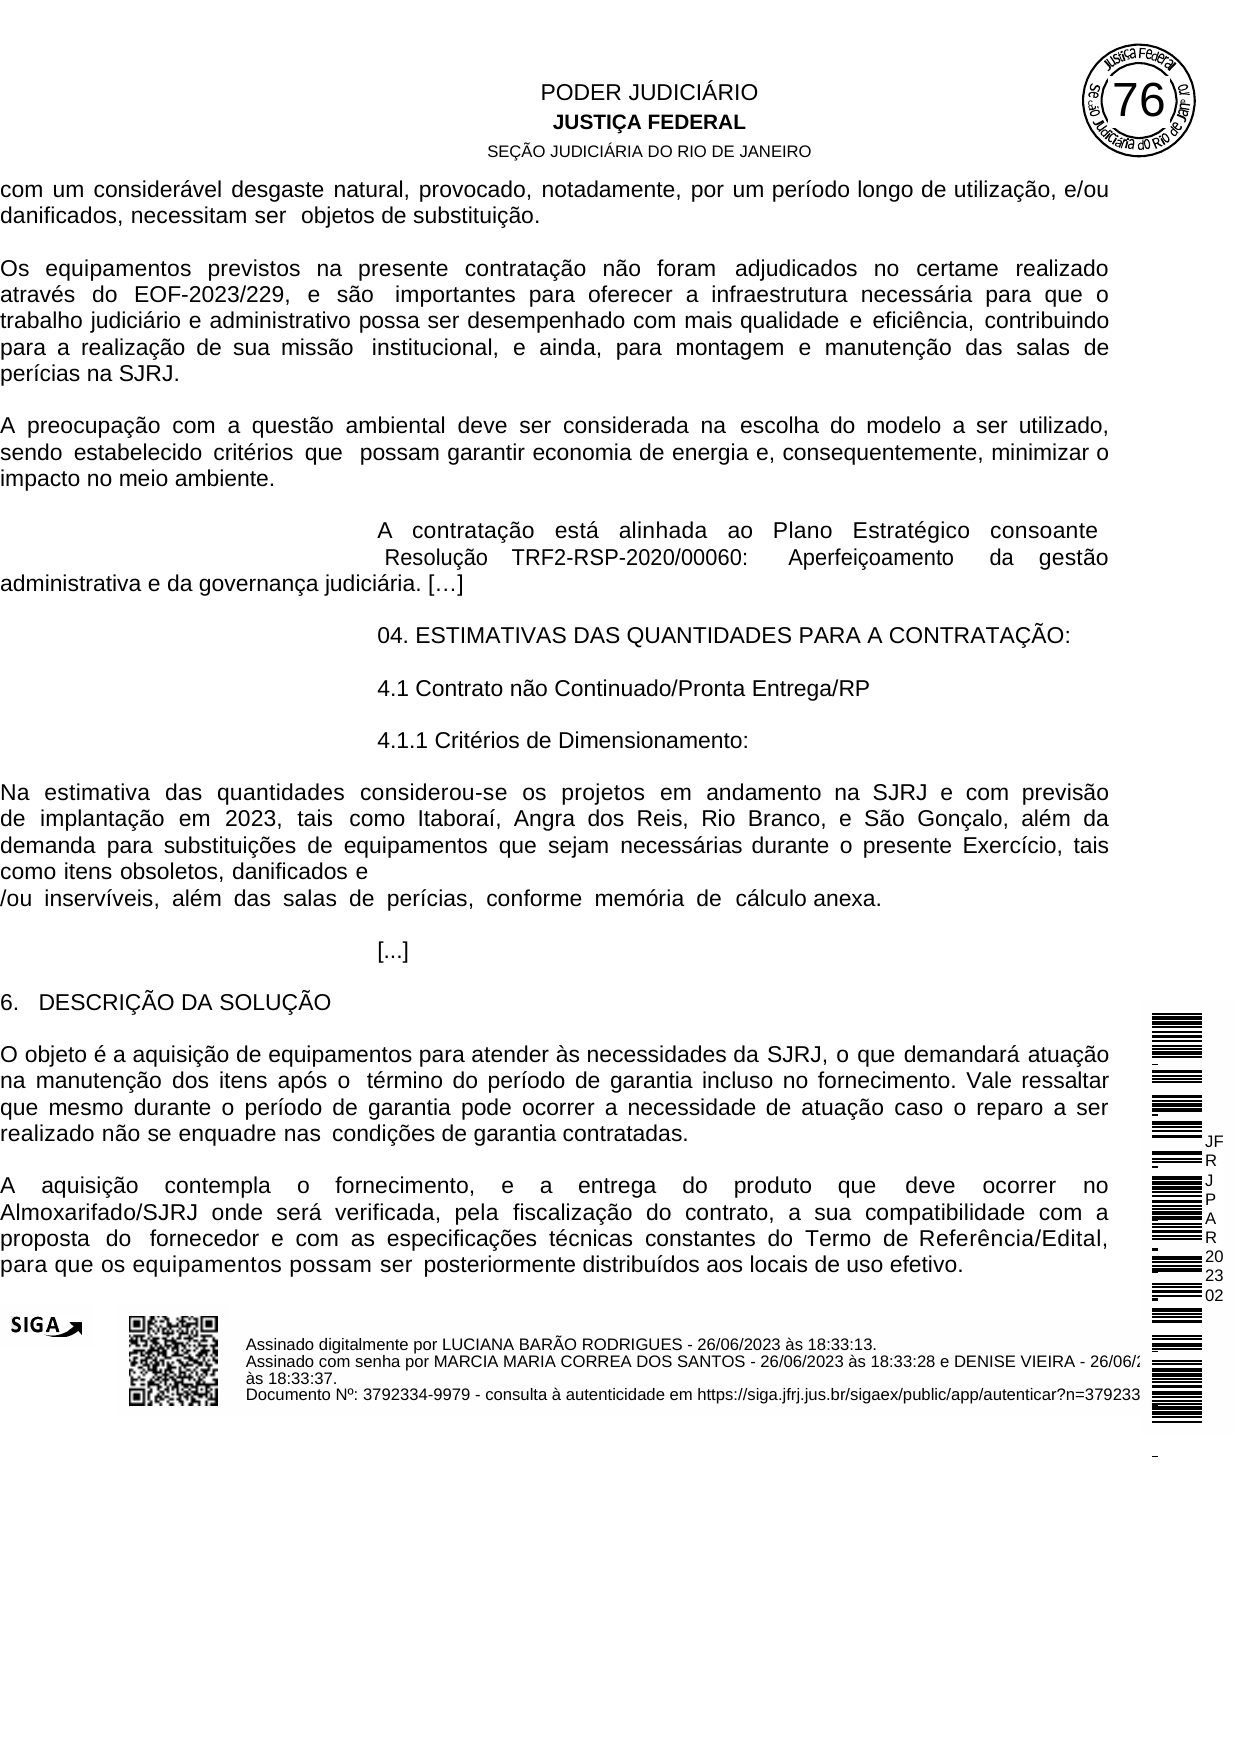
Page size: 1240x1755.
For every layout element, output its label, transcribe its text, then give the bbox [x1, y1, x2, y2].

text A preocupação com a questão ambiental deve ser considerada na escolha do modelo a ser utilizado, sendo estabelecido critérios que possam garantir economia de energia e, consequentemente, minimizar o impacto no meio ambiente. [0, 412, 1109, 491]
text A aquisição contempla o fornecimento, e a entrega do produto que deve ocorrer no Almoxarifado/SJRJ onde será verificada, pela fiscalização do contrato, a sua compatibilidade com a proposta do fornecedor e com as especificações técnicas constantes do Termo de Referência/Edital, para que os equipamentos possam ser posteriormente distribuídos aos locais de uso efetivo. [0, 1172, 1109, 1278]
text O objeto é a aquisição de equipamentos para atender às necessidades da SJRJ, o que demandará atuação na manutenção dos itens após o término do período de garantia incluso no fornecimento. Vale ressaltar que mesmo durante o período de garantia pode ocorrer a necessidade de atuação caso o reparo a ser realizado não se enquadre nas condições de garantia contratadas. [0, 1041, 1109, 1147]
text ç [1088, 97, 1100, 106]
text JFRJPAR202302056A [1205, 1132, 1224, 1304]
text Resolução [0, 544, 488, 570]
text Na estimativa das quantidades considerou-se os projetos em andamento na SJRJ e com previsão de implantação em 2023, tais como Itaboraí, Angra dos Reis, Rio Branco, e São Gonçalo, além da demanda para substituições de equipamentos que sejam necessárias durante o presente Exercício, tais como itens obsoletos, danificados e [0, 779, 1109, 884]
text 4.1.1 Critérios de Dimensionamento: [377, 727, 1239, 753]
text e [1180, 96, 1192, 105]
text /ou inservíveis, além das salas de perícias, conforme memória de cálculo anexa. [0, 884, 1109, 911]
text TRF2-RSP-2020/00060: Aperfeiçoamento da gestão [511, 544, 1239, 570]
text com um considerável desgaste natural, provocado, notadamente, por um período longo de utilização, e/ou danificados, necessitam ser objetos de substituição. [0, 176, 1109, 229]
text 4.1 Contrato não Continuado/Pronta Entrega/RP [377, 675, 1239, 701]
text 04. ESTIMATIVAS DAS QUANTIDADES PARA A CONTRATAÇÃO: [377, 622, 1239, 649]
text [...] [377, 937, 1239, 963]
list DESCRIÇÃO DA SOLUÇÃO [0, 989, 1239, 1015]
text administrativa e da governança judiciária. […] [0, 570, 828, 597]
text Os equipamentos previstos na presente contratação não foram adjudicados no certame realizado através do EOF-2023/229, e são importantes para oferecer a infraestrutura necessária para que o trabalho judiciário e administrativo possa ser desempenhado com mais qualidade e eficiência, contribuindo para a realização de sua missão institucional, e ainda, para montagem e manutenção das salas de perícias na SJRJ. [0, 255, 1109, 386]
text A contratação está alinhada ao Plano Estratégico consoante [377, 517, 1239, 543]
